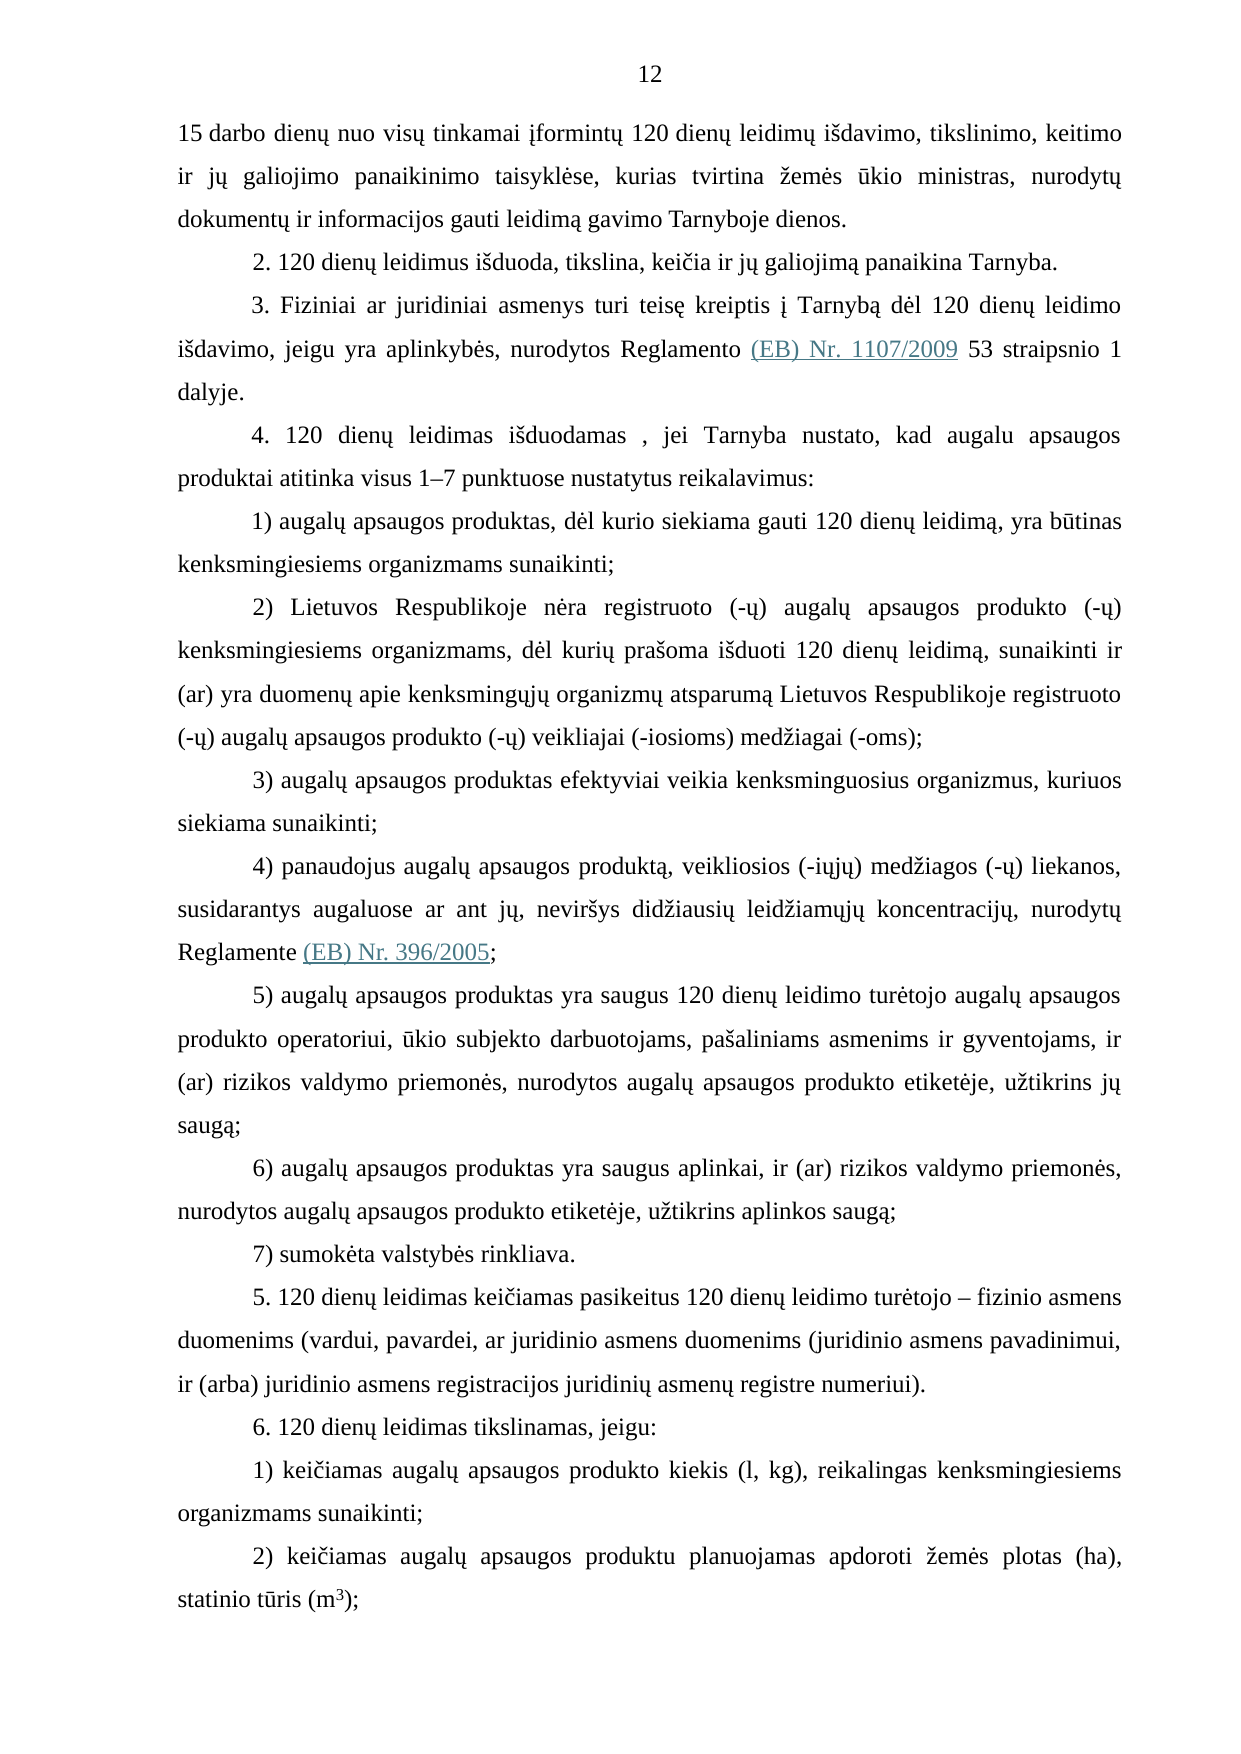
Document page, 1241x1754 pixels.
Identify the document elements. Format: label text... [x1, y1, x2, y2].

text 4) panaudojus augalų apsaugos produktą, veikliosios (-iųjų) medžiagos (-ų) liekanos, susidarantys augaluose ar ant jų, neviršys didžiausių leidžiamųjų koncentracijų, nurodytų Reglamente (EB) Nr. 396/2005; [177, 851, 1122, 966]
text 3. Fiziniai ar juridiniai asmenys turi teisę kreiptis į Tarnybą dėl 120 dienų leidimo išdavimo, jeigu yra aplinkybės, nurodytos Reglamento (EB) Nr. 1107/2009 53 straipsnio 1 dalyje. [177, 291, 1122, 406]
text 15 darbo dienų nuo visų tinkamai įformintų 120 dienų leidimų išdavimo, tikslinimo, keitimo ir jų galiojimo panaikinimo taisyklėse, kurias tvirtina žemės ūkio ministras, nurodytų dokumentų ir informacijos gauti leidimą gavimo Tarnyboje dienos. [177, 118, 1122, 233]
text 1) augalų apsaugos produktas, dėl kurio siekiama gauti 120 dienų leidimą, yra būtinas kenksmingiesiems organizmams sunaikinti; [177, 506, 1122, 578]
text 4. 120 dienų leidimas išduodamas , jei Tarnyba nustato, kad augalu apsaugos produktai atitinka visus 1–7 punktuose nustatytus reikalavimus: [177, 420, 1122, 492]
text 6) augalų apsaugos produktas yra saugus aplinkai, ir (ar) rizikos valdymo priemonės, nurodytos augalų apsaugos produkto etiketėje, užtikrins aplinkos saugą; [177, 1153, 1122, 1225]
text 6. 120 dienų leidimas tikslinamas, jeigu: [177, 1412, 1122, 1441]
text 3) augalų apsaugos produktas efektyviai veikia kenksminguosius organizmus, kuriuos siekiama sunaikinti; [177, 765, 1122, 837]
text 2. 120 dienų leidimus išduoda, tikslina, keičia ir jų galiojimą panaikina Tarnyba. [177, 247, 1122, 276]
text 5) augalų apsaugos produktas yra saugus 120 dienų leidimo turėtojo augalų apsaugos produkto operatoriui, ūkio subjekto darbuotojams, pašaliniams asmenims ir gyventojams, ir (ar) rizikos valdymo priemonės, nurodytos augalų apsaugos produkto etiketėje, užtikrins jų saugą; [177, 981, 1122, 1139]
text 2) Lietuvos Respublikoje nėra registruoto (-ų) augalų apsaugos produkto (-ų) kenksmingiesiems organizmams, dėl kurių prašoma išduoti 120 dienų leidimą, sunaikinti ir (ar) yra duomenų apie kenksmingųjų organizmų atsparumą Lietuvos Respublikoje registruoto (-ų) augalų apsaugos produkto (-ų) veikliajai (-iosioms) medžiagai (-oms); [177, 592, 1122, 751]
text 1) keičiamas augalų apsaugos produkto kiekis (l, kg), reikalingas kenksmingiesiems organizmams sunaikinti; [177, 1455, 1122, 1527]
text 5. 120 dienų leidimas keičiamas pasikeitus 120 dienų leidimo turėtojo – fizinio asmens duomenims (vardui, pavardei, ar juridinio asmens duomenims (juridinio asmens pavadinimui, ir (arba) juridinio asmens registracijos juridinių asmenų registre numeriui). [177, 1282, 1122, 1397]
text 7) sumokėta valstybės rinkliava. [177, 1239, 1122, 1268]
text 2) keičiamas augalų apsaugos produktu planuojamas apdoroti žemės plotas (ha), statinio tūris (m3); [177, 1541, 1122, 1613]
